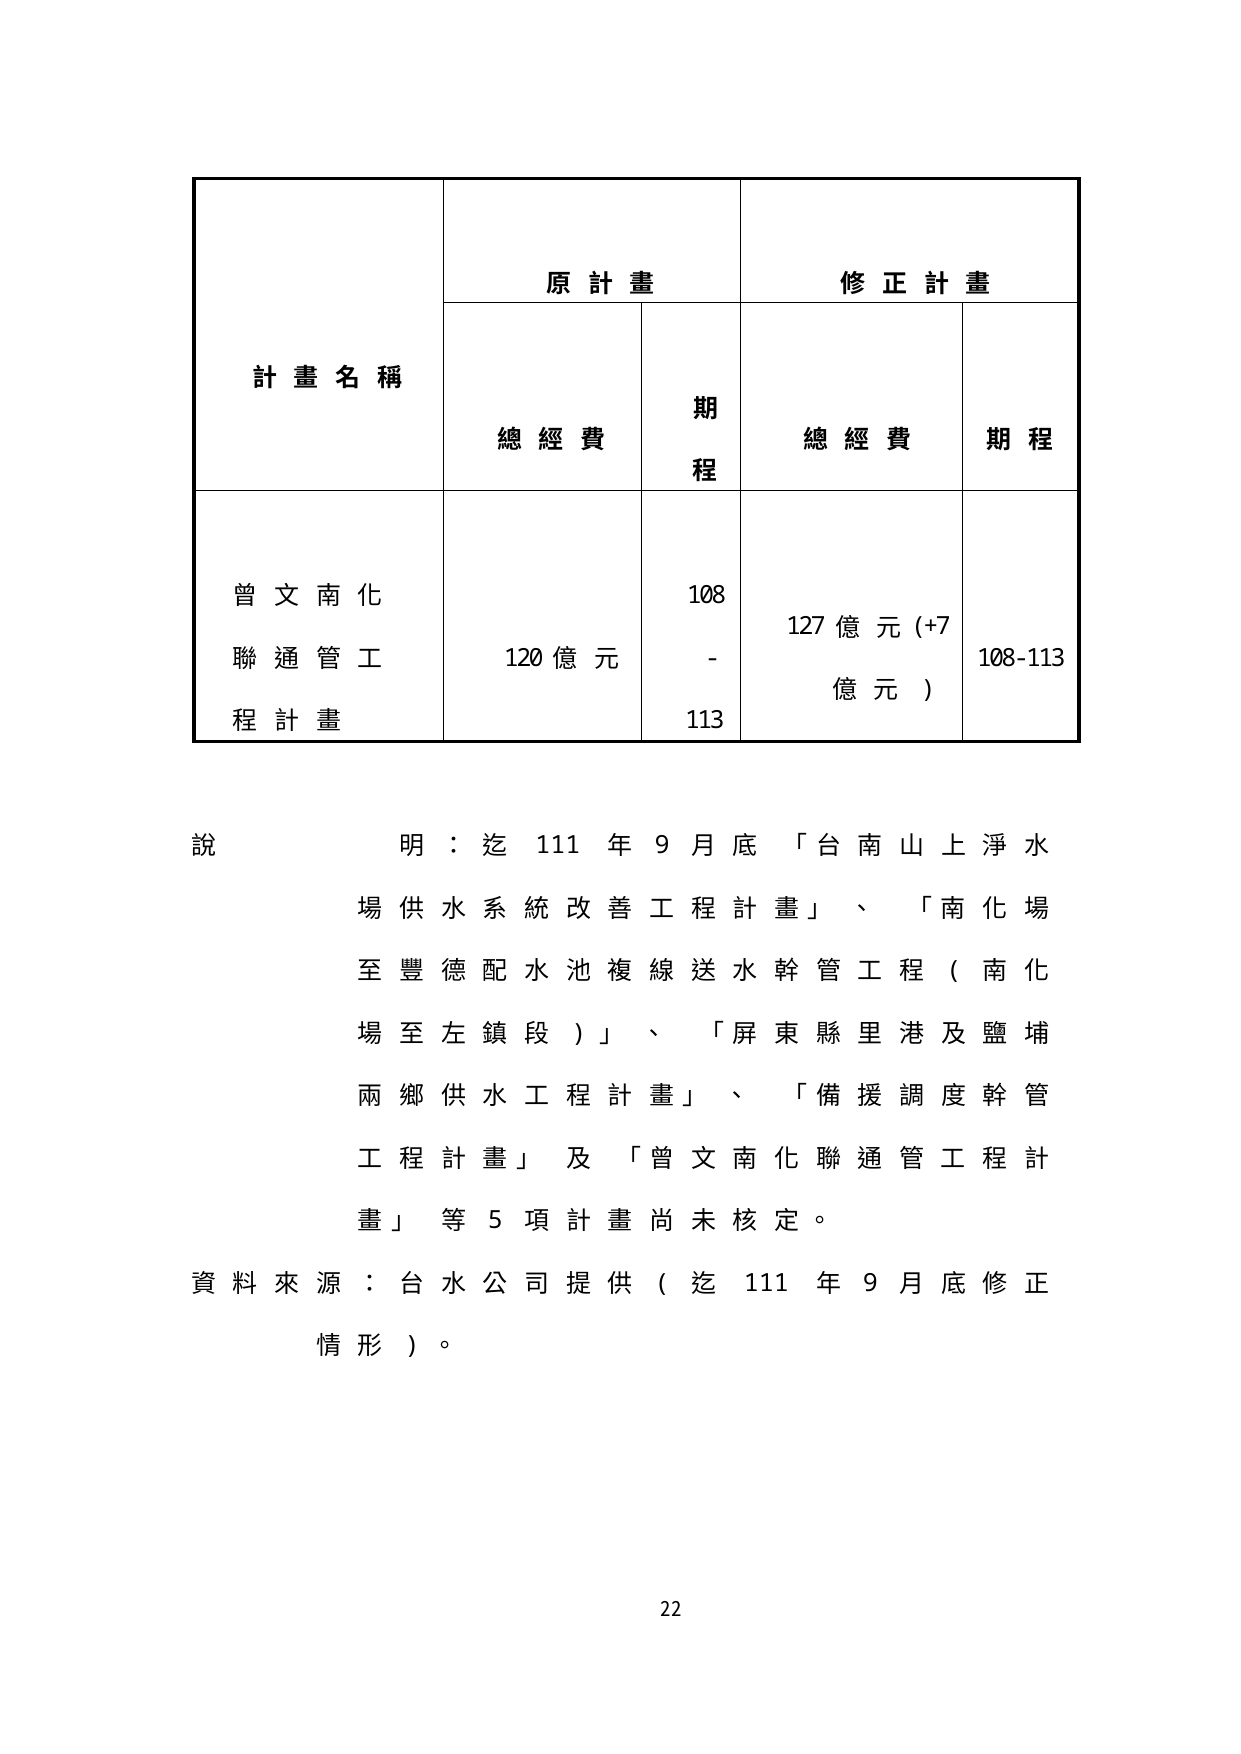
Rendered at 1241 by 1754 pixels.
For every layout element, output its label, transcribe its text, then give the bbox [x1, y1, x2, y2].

text 說 明：迄111年9月底「台南山上淨水場供水系統改善工程計畫」、「南化場至豐德配水池複線送水幹管工程(南化場至左鎮段)」、「屏東縣里港及鹽埔兩鄉供水工程計畫」、「備援調度幹管工程計畫」及「曾文南化聯通管工程計畫」等5項計畫尚未核定。 [183, 802, 1058, 1240]
table_header 計畫名稱 [196, 180, 443, 490]
table_cell 總經費 [444, 303, 641, 490]
table_cell 108-113 [963, 491, 1077, 740]
table_header 修正計畫 [741, 180, 1077, 302]
table_cell 曾文南化聯通管工程計畫 [196, 491, 443, 740]
table_cell 120億元 [444, 491, 641, 740]
table_header 原計畫 [444, 180, 740, 302]
table_cell 108-113 [642, 491, 740, 740]
text 資料來源：台水公司提供(迄111年9月底修正情形)。 [183, 1240, 1058, 1365]
table_cell 期程 [963, 303, 1077, 490]
table_cell 總經費 [741, 303, 962, 490]
table_cell 期程 [642, 303, 740, 490]
table_cell 127億元(+7億元) [741, 491, 962, 740]
